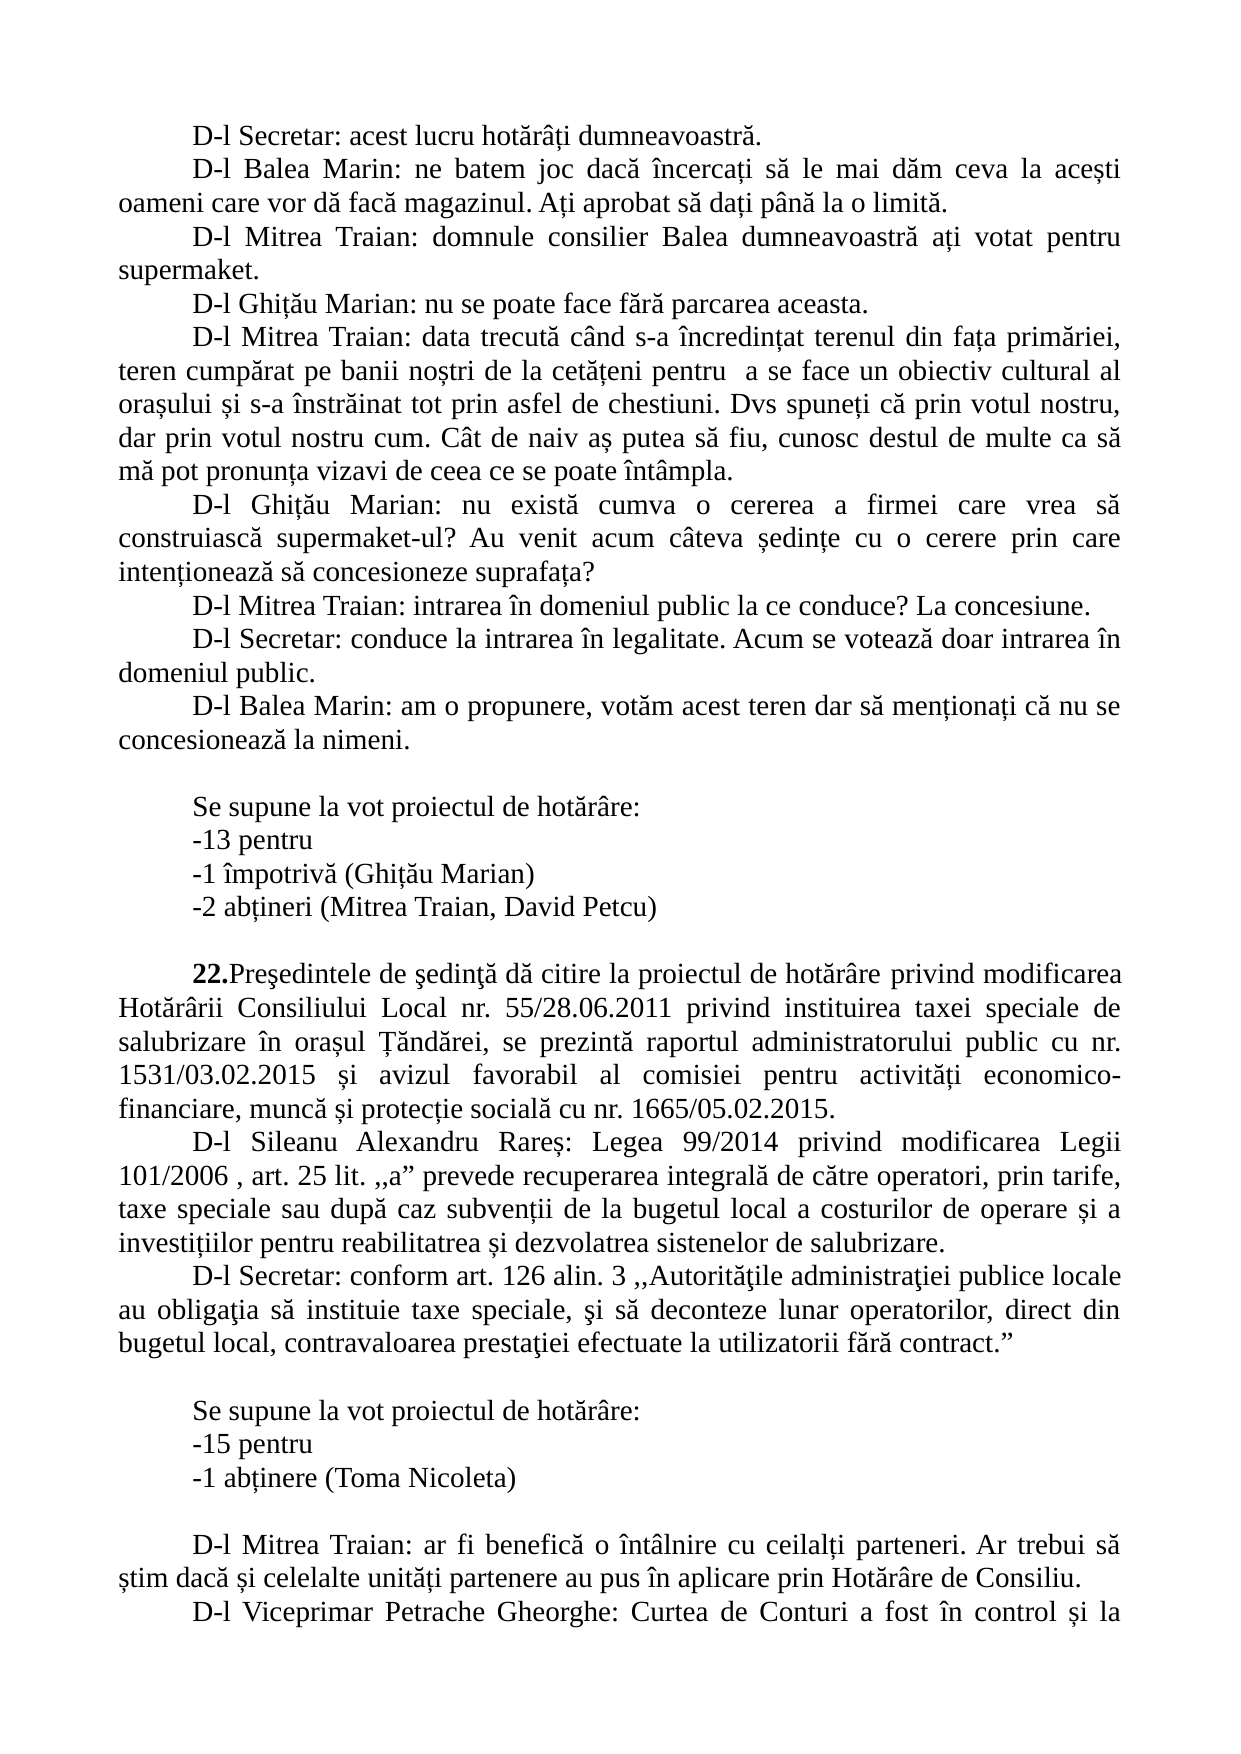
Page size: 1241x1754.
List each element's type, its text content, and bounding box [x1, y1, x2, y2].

text Se supune la vot proiectul de hotărâre: [118, 789, 1122, 822]
text Se supune la vot proiectul de hotărâre: [118, 1393, 1122, 1426]
text D-l Viceprimar Petrache Gheorghe: Curtea de Conturi a fost în control și la [118, 1594, 1122, 1627]
text -13 pentru [118, 822, 1122, 856]
text D-l Balea Marin: am o propunere, votăm acest teren dar să menționați că nu se concesionează la nimeni. [118, 688, 1122, 755]
text D-l Balea Marin: ne batem joc dacă încercați să le mai dăm ceva la acești oameni care vor dă facă magazinul. Ați aprobat să dați până la o limită. [118, 152, 1122, 219]
text 22.Preşedintele de şedinţă dă citire la proiectul de hotărâre privind modificarea Hotărârii Consiliului Local nr. 55/28.06.2011 privind instituirea taxei speciale de salubrizare în orașul Țăndărei, se prezintă raportul administratorului public cu nr. 1531/03.02.2015 și avizul favorabil al comisiei pentru activități economico-financiare, muncă și protecție socială cu nr. 1665/05.02.2015. [118, 957, 1122, 1124]
text D-l Mitrea Traian: domnule consilier Balea dumneavoastră ați votat pentru supermaket. [118, 219, 1122, 286]
text D-l Sileanu Alexandru Rareș: Legea 99/2014 privind modificarea Legii 101/2006 , art. 25 lit. ,,a” prevede recuperarea integrală de către operatori, prin tarife, taxe speciale sau după caz subvenții de la bugetul local a costurilor de operare și a investițiilor pentru reabilitatrea și dezvolatrea sistenelor de salubrizare. [118, 1124, 1122, 1258]
text -15 pentru [118, 1426, 1122, 1460]
text D-l Secretar: conduce la intrarea în legalitate. Acum se votează doar intrarea în domeniul public. [118, 621, 1122, 688]
text D-l Mitrea Traian: data trecută când s-a încredințat terenul din fața primăriei, teren cumpărat pe banii noștri de la cetățeni pentru a se face un obiectiv cultural al orașului și s-a înstrăinat tot prin asfel de chestiuni. Dvs spuneți că prin votul nostru, dar prin votul nostru cum. Cât de naiv aș putea să fiu, cunosc destul de multe ca să mă pot pronunța vizavi de ceea ce se poate întâmpla. [118, 319, 1122, 487]
text D-l Ghițău Marian: nu există cumva o cererea a firmei care vrea să construiască supermaket-ul? Au venit acum câteva ședințe cu o cerere prin care intenționează să concesioneze suprafața? [118, 487, 1122, 588]
text -2 abțineri (Mitrea Traian, David Petcu) [118, 889, 1122, 923]
text D-l Secretar: conform art. 126 alin. 3 ,,Autorităţile administraţiei publice locale au obligaţia să instituie taxe speciale, şi să deconteze lunar operatorilor, direct din bugetul local, contravaloarea prestaţiei efectuate la utilizatorii fără contract.” [118, 1258, 1122, 1359]
text D-l Ghițău Marian: nu se poate face fără parcarea aceasta. [118, 286, 1122, 319]
text D-l Mitrea Traian: intrarea în domeniul public la ce conduce? La concesiune. [118, 588, 1122, 621]
text -1 abținere (Toma Nicoleta) [118, 1460, 1122, 1493]
text -1 împotrivă (Ghițău Marian) [118, 856, 1122, 889]
text D-l Secretar: acest lucru hotărâți dumneavoastră. [118, 118, 1122, 152]
text D-l Mitrea Traian: ar fi benefică o întâlnire cu ceilalți parteneri. Ar trebui să știm dacă și celelalte unități partenere au pus în aplicare prin Hotărâre de Consiliu. [118, 1527, 1122, 1594]
